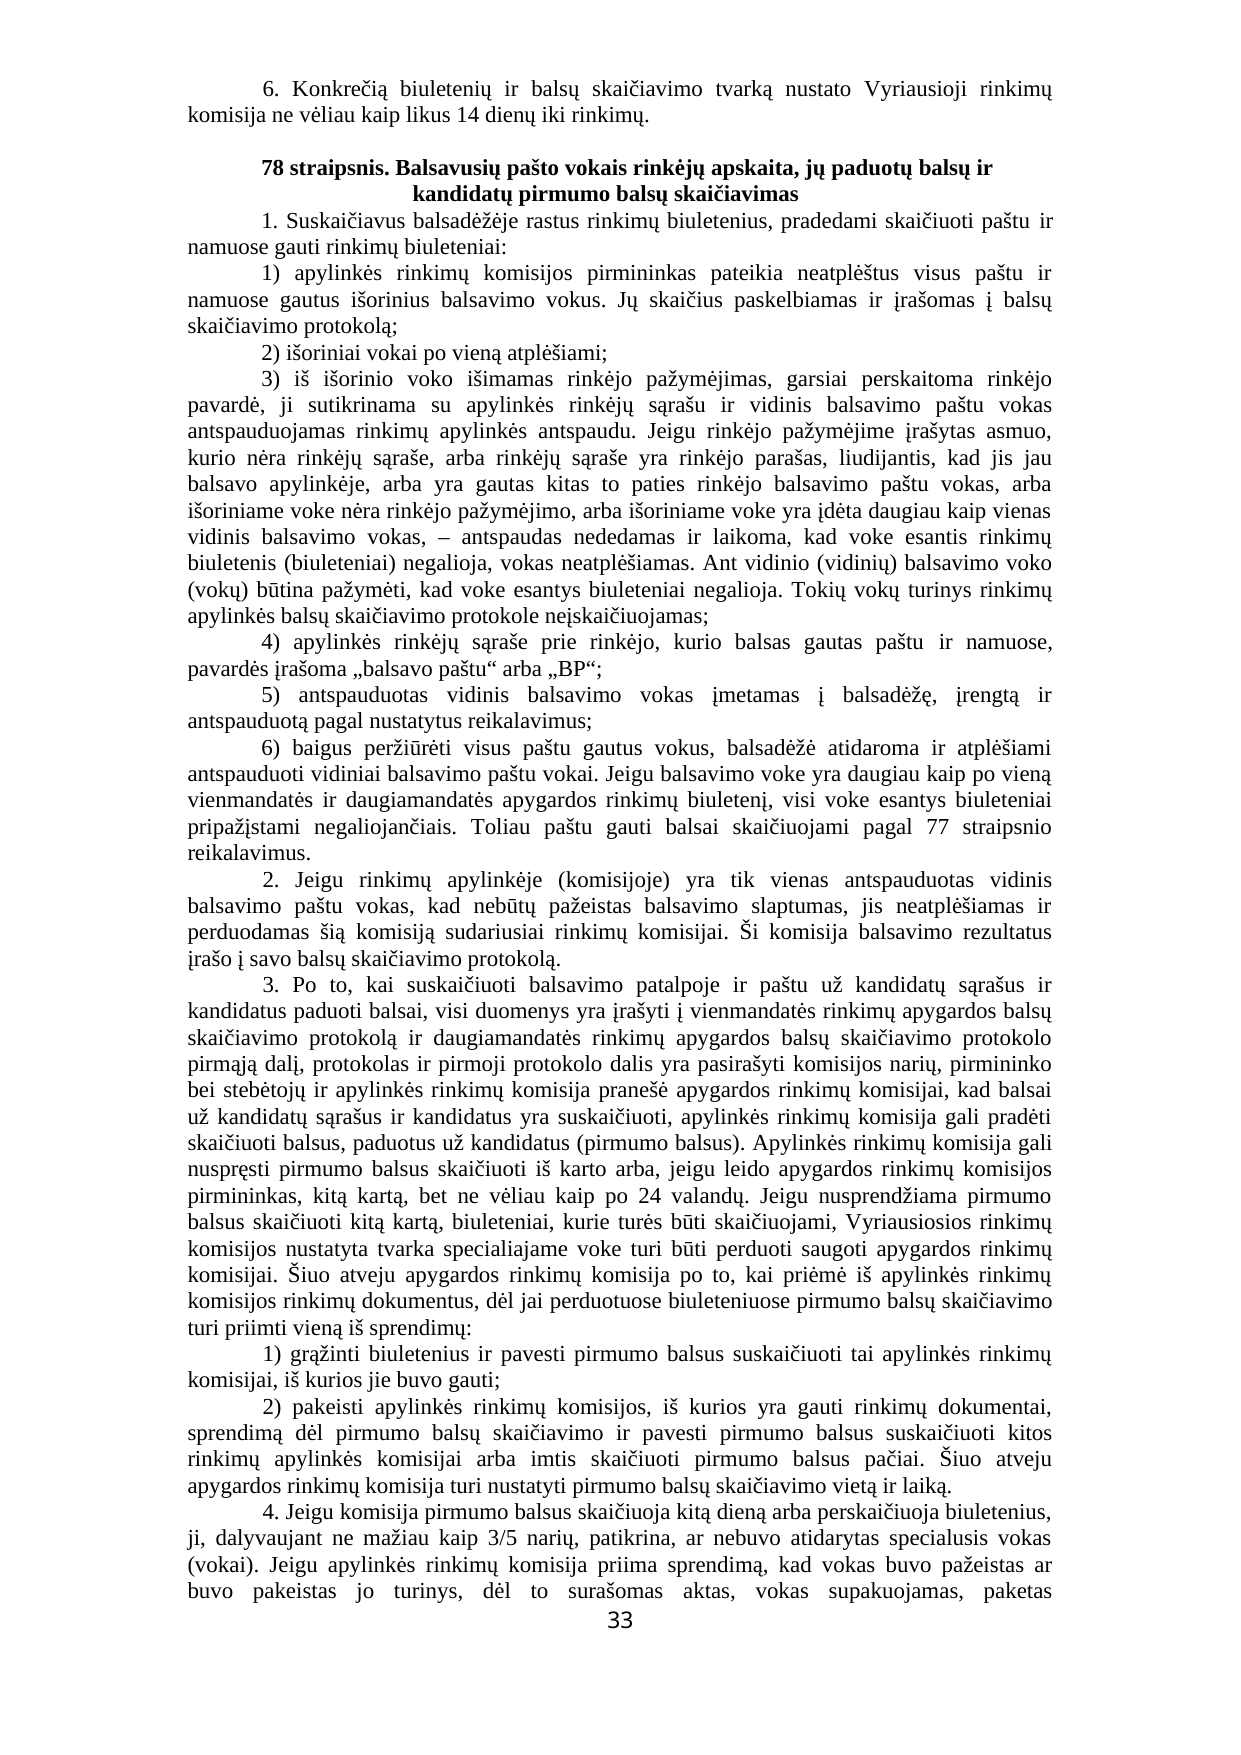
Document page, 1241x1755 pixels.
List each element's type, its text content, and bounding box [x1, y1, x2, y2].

text 3) iš išorinio voko išimamas rinkėjo pažymėjimas, garsiai perskaitoma rinkėjo pavardė, ji sutikrinama su apylinkės rinkėjų sąrašu ir vidinis balsavimo paštu vokas antspauduojamas rinkimų apylinkės antspaudu. Jeigu rinkėjo pažymėjime įrašytas asmuo, kurio nėra rinkėjų sąraše, arba rinkėjų sąraše yra rinkėjo parašas, liudijantis, kad jis jau balsavo apylinkėje, arba yra gautas kitas to paties rinkėjo balsavimo paštu vokas, arba išoriniame voke nėra rinkėjo pažymėjimo, arba išoriniame voke yra įdėta daugiau kaip vienas vidinis balsavimo vokas, – antspaudas nededamas ir laikoma, kad voke esantis rinkimų biuletenis (biuleteniai) negalioja, vokas neatplėšiamas. Ant vidinio (vidinių) balsavimo voko (vokų) būtina pažymėti, kad voke esantys biuleteniai negalioja. Tokių vokų turinys rinkimų apylinkės balsų skaičiavimo protokole neįskaičiuojamas; [187, 365, 1053, 628]
subtitle 78 straipsnis. Balsavusių pašto vokais rinkėjų apskaita, jų paduotų balsų ir [187, 154, 1053, 180]
text 2) pakeisti apylinkės rinkimų komisijos, iš kurios yra gauti rinkimų dokumentai, sprendimą dėl pirmumo balsų skaičiavimo ir pavesti pirmumo balsus suskaičiuoti kitos rinkimų apylinkės komisijai arba imtis skaičiuoti pirmumo balsus pačiai. Šiuo atveju apygardos rinkimų komisija turi nustatyti pirmumo balsų skaičiavimo vietą ir laiką. [187, 1393, 1053, 1498]
text 1. Suskaičiavus balsadėžėje rastus rinkimų biuletenius, pradedami skaičiuoti paštu ir namuose gauti rinkimų biuleteniai: [187, 207, 1053, 259]
text 6. Konkrečią biuletenių ir balsų skaičiavimo tvarką nustato Vyriausioji rinkimų komisija ne vėliau kaip likus 14 dienų iki rinkimų. [187, 75, 1053, 128]
text 1) grąžinti biuletenius ir pavesti pirmumo balsus suskaičiuoti tai apylinkės rinkimų komisijai, iš kurios jie buvo gauti; [187, 1340, 1053, 1393]
text 5) antspauduotas vidinis balsavimo vokas įmetamas į balsadėžę, įrengtą ir antspauduotą pagal nustatytus reikalavimus; [187, 681, 1053, 734]
subtitle kandidatų pirmumo balsų skaičiavimas [337, 180, 1053, 207]
text 4) apylinkės rinkėjų sąraše prie rinkėjo, kurio balsas gautas paštu ir namuose, pavardės įrašoma „balsavo paštu“ arba „BP“; [187, 628, 1053, 681]
text 6) baigus peržiūrėti visus paštu gautus vokus, balsadėžė atidaroma ir atplėšiami antspauduoti vidiniai balsavimo paštu vokai. Jeigu balsavimo voke yra daugiau kaip po vieną vienmandatės ir daugiamandatės apygardos rinkimų biuletenį, visi voke esantys biuleteniai pripažįstami negaliojančiais. Toliau paštu gauti balsai skaičiuojami pagal 77 straipsnio reikalavimus. [187, 734, 1053, 866]
text 1) apylinkės rinkimų komisijos pirmininkas pateikia neatplėštus visus paštu ir namuose gautus išorinius balsavimo vokus. Jų skaičius paskelbiamas ir įrašomas į balsų skaičiavimo protokolą; [187, 259, 1053, 338]
text 2) išoriniai vokai po vieną atplėšiami; [187, 338, 1053, 365]
text 4. Jeigu komisija pirmumo balsus skaičiuoja kitą dieną arba perskaičiuoja biuletenius, ji, dalyvaujant ne mažiau kaip 3/5 narių, patikrina, ar nebuvo atidarytas specialusis vokas (vokai). Jeigu apylinkės rinkimų komisija priima sprendimą, kad vokas buvo pažeistas ar buvo pakeistas jo turinys, dėl to surašomas aktas, vokas supakuojamas, paketas [187, 1498, 1053, 1603]
text 3. Po to, kai suskaičiuoti balsavimo patalpoje ir paštu už kandidatų sąrašus ir kandidatus paduoti balsai, visi duomenys yra įrašyti į vienmandatės rinkimų apygardos balsų skaičiavimo protokolą ir daugiamandatės rinkimų apygardos balsų skaičiavimo protokolo pirmąją dalį, protokolas ir pirmoji protokolo dalis yra pasirašyti komisijos narių, pirmininko bei stebėtojų ir apylinkės rinkimų komisija pranešė apygardos rinkimų komisijai, kad balsai už kandidatų sąrašus ir kandidatus yra suskaičiuoti, apylinkės rinkimų komisija gali pradėti skaičiuoti balsus, paduotus už kandidatus (pirmumo balsus). Apylinkės rinkimų komisija gali nuspręsti pirmumo balsus skaičiuoti iš karto arba, jeigu leido apygardos rinkimų komisijos pirmininkas, kitą kartą, bet ne vėliau kaip po 24 valandų. Jeigu nusprendžiama pirmumo balsus skaičiuoti kitą kartą, biuleteniai, kurie turės būti skaičiuojami, Vyriausiosios rinkimų komisijos nustatyta tvarka specialiajame voke turi būti perduoti saugoti apygardos rinkimų komisijai. Šiuo atveju apygardos rinkimų komisija po to, kai priėmė iš apylinkės rinkimų komisijos rinkimų dokumentus, dėl jai perduotuose biuleteniuose pirmumo balsų skaičiavimo turi priimti vieną iš sprendimų: [187, 971, 1053, 1340]
text 2. Jeigu rinkimų apylinkėje (komisijoje) yra tik vienas antspauduotas vidinis balsavimo paštu vokas, kad nebūtų pažeistas balsavimo slaptumas, jis neatplėšiamas ir perduodamas šią komisiją sudariusiai rinkimų komisijai. Ši komisija balsavimo rezultatus įrašo į savo balsų skaičiavimo protokolą. [187, 866, 1053, 971]
